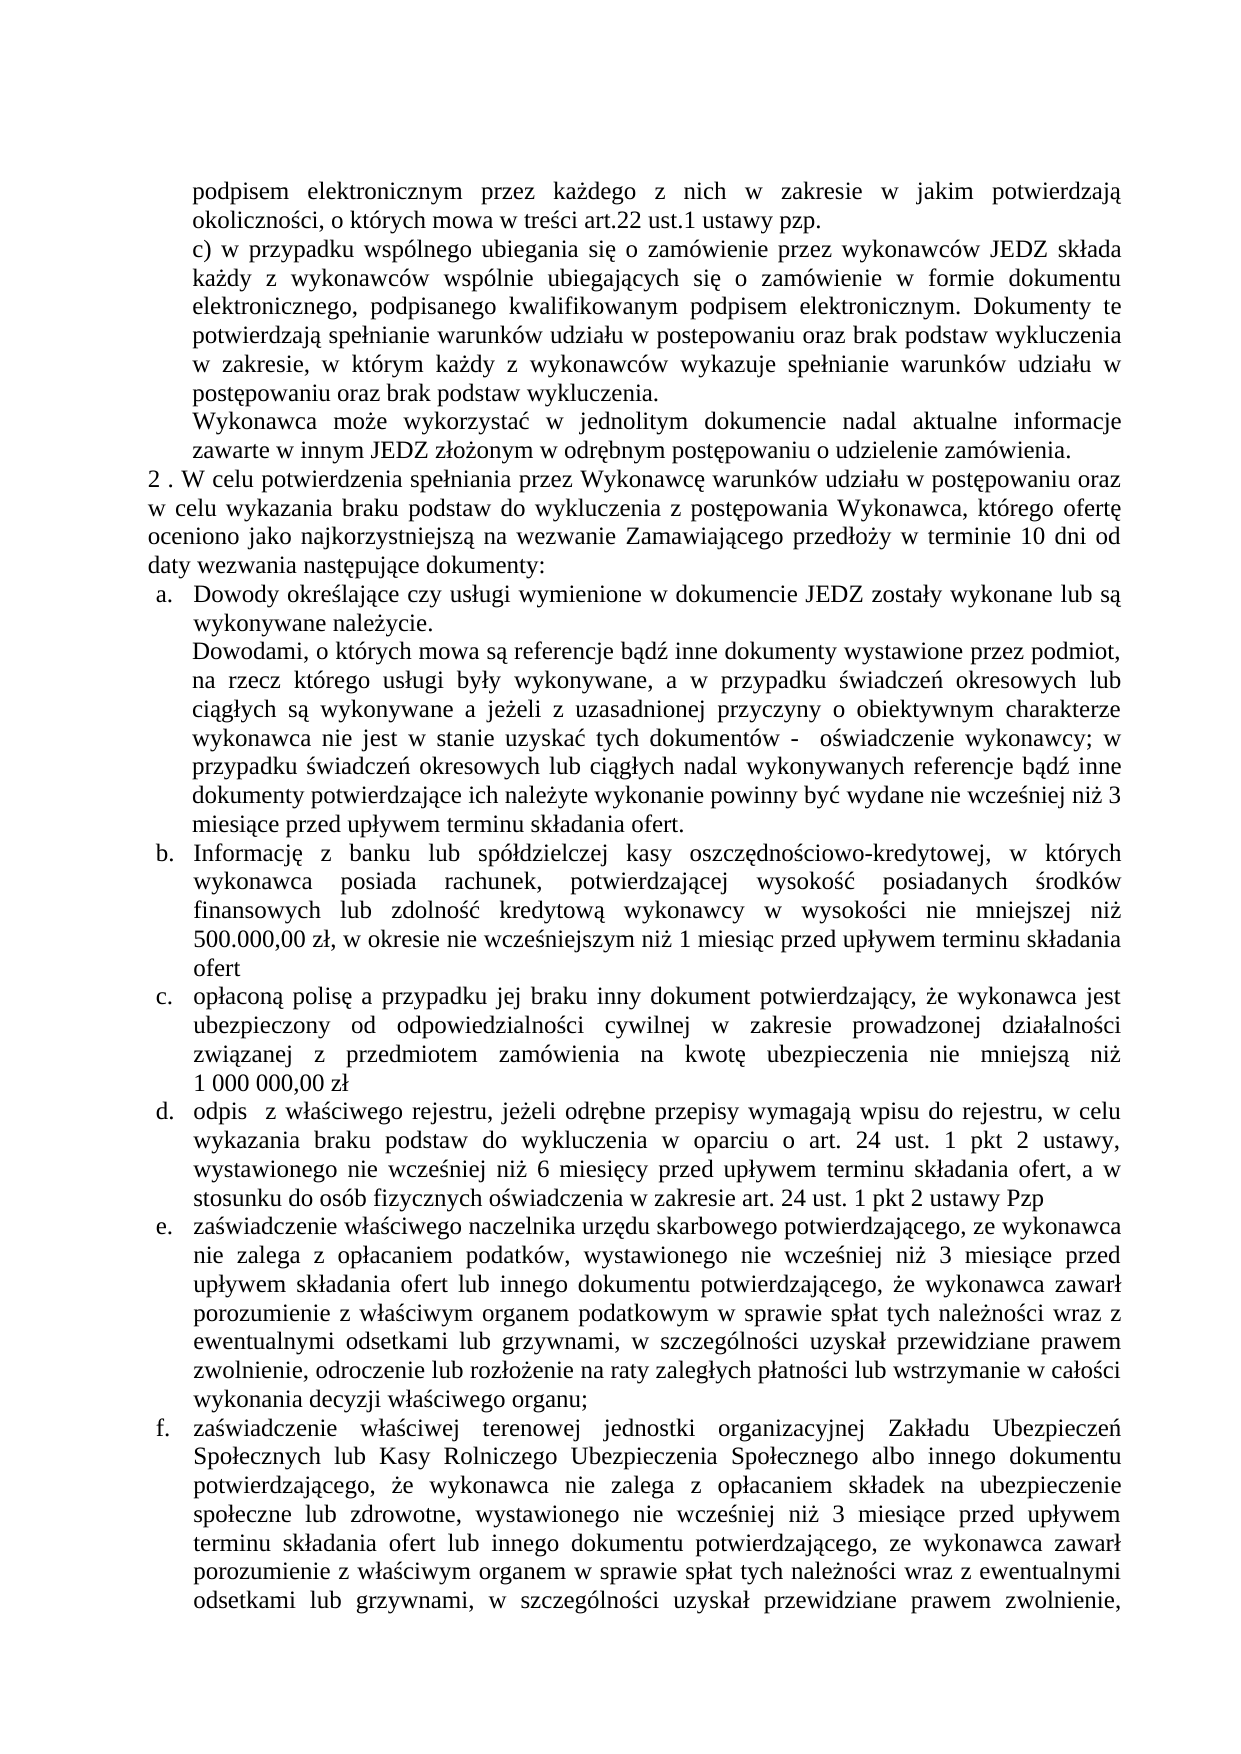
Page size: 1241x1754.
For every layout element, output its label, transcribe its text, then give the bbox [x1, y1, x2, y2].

list Dowody określające czy usługi wymienione w dokumencie JEDZ zostały wykonane lub są wykonywane należycie. [156, 579, 1122, 636]
list c) w przypadku wspólnego ubiegania się o zamówienie przez wykonawców JEDZ składa każdy z wykonawców wspólnie ubiegających się o zamówienie w formie dokumentu elektronicznego, podpisanego kwalifikowanym podpisem elektronicznym. Dokumenty te potwierdzają spełnianie warunków udziału w postepowaniu oraz brak podstaw wykluczenia w zakresie, w którym każdy z wykonawców wykazuje spełnianie warunków udziału w postępowaniu oraz brak podstaw wykluczenia. [162, 234, 1122, 406]
list zaświadczenie właściwej terenowej jednostki organizacyjnej Zakładu Ubezpieczeń Społecznych lub Kasy Rolniczego Ubezpieczenia Społecznego albo innego dokumentu potwierdzającego, że wykonawca nie zalega z opłacaniem składek na ubezpieczenie społeczne lub zdrowotne, wystawionego nie wcześniej niż 3 miesiące przed upływem terminu składania ofert lub innego dokumentu potwierdzającego, ze wykonawca zawarł porozumienie z właściwym organem w sprawie spłat tych należności wraz z ewentualnymi odsetkami lub grzywnami, w szczególności uzyskał przewidziane prawem zwolnienie, [156, 1413, 1122, 1614]
list Informację z banku lub spółdzielczej kasy oszczędnościowo-kredytowej, w których wykonawca posiada rachunek, potwierdzającej wysokość posiadanych środków finansowych lub zdolność kredytową wykonawcy w wysokości nie mniejszej niż 500.000,00 zł, w okresie nie wcześniejszym niż 1 miesiąc przed upływem terminu składania ofert [156, 838, 1122, 981]
list 2 . W celu potwierdzenia spełniania przez Wykonawcę warunków udziału w postępowaniu oraz w celu wykazania braku podstaw do wykluczenia z postępowania Wykonawca, którego ofertę oceniono jako najkorzystniejszą na wezwanie Zamawiającego przedłoży w terminie 10 dni od daty wezwania następujące dokumenty: [118, 464, 1122, 579]
text Dowodami, o których mowa są referencje bądź inne dokumenty wystawione przez podmiot, na rzecz którego usługi były wykonywane, a w przypadku świadczeń okresowych lub ciągłych są wykonywane a jeżeli z uzasadnionej przyczyny o obiektywnym charakterze wykonawca nie jest w stanie uzyskać tych dokumentów - oświadczenie wykonawcy; w przypadku świadczeń okresowych lub ciągłych nadal wykonywanych referencje bądź inne dokumenty potwierdzające ich należyte wykonanie powinny być wydane nie wcześniej niż 3 miesiące przed upływem terminu składania ofert. [192, 636, 1122, 838]
list opłaconą polisę a przypadku jej braku inny dokument potwierdzający, że wykonawca jest ubezpieczony od odpowiedzialności cywilnej w zakresie prowadzonej działalności związanej z przedmiotem zamówienia na kwotę ubezpieczenia nie mniejszą niż 1 000 000,00 zł [156, 981, 1122, 1096]
list zaświadczenie właściwego naczelnika urzędu skarbowego potwierdzającego, ze wykonawca nie zalega z opłacaniem podatków, wystawionego nie wcześniej niż 3 miesiące przed upływem składania ofert lub innego dokumentu potwierdzającego, że wykonawca zawarł porozumienie z właściwym organem podatkowym w sprawie spłat tych należności wraz z ewentualnymi odsetkami lub grzywnami, w szczególności uzyskał przewidziane prawem zwolnienie, odroczenie lub rozłożenie na raty zaległych płatności lub wstrzymanie w całości wykonania decyzji właściwego organu; [156, 1211, 1122, 1413]
list podpisem elektronicznym przez każdego z nich w zakresie w jakim potwierdzają okoliczności, o których mowa w treści art.22 ust.1 ustawy pzp. [162, 176, 1122, 234]
list odpis z właściwego rejestru, jeżeli odrębne przepisy wymagają wpisu do rejestru, w celu wykazania braku podstaw do wykluczenia w oparciu o art. 24 ust. 1 pkt 2 ustawy, wystawionego nie wcześniej niż 6 miesięcy przed upływem terminu składania ofert, a w stosunku do osób fizycznych oświadczenia w zakresie art. 24 ust. 1 pkt 2 ustawy Pzp [156, 1096, 1122, 1211]
list Wykonawca może wykorzystać w jednolitym dokumencie nadal aktualne informacje zawarte w innym JEDZ złożonym w odrębnym postępowaniu o udzielenie zamówienia. [162, 406, 1122, 464]
